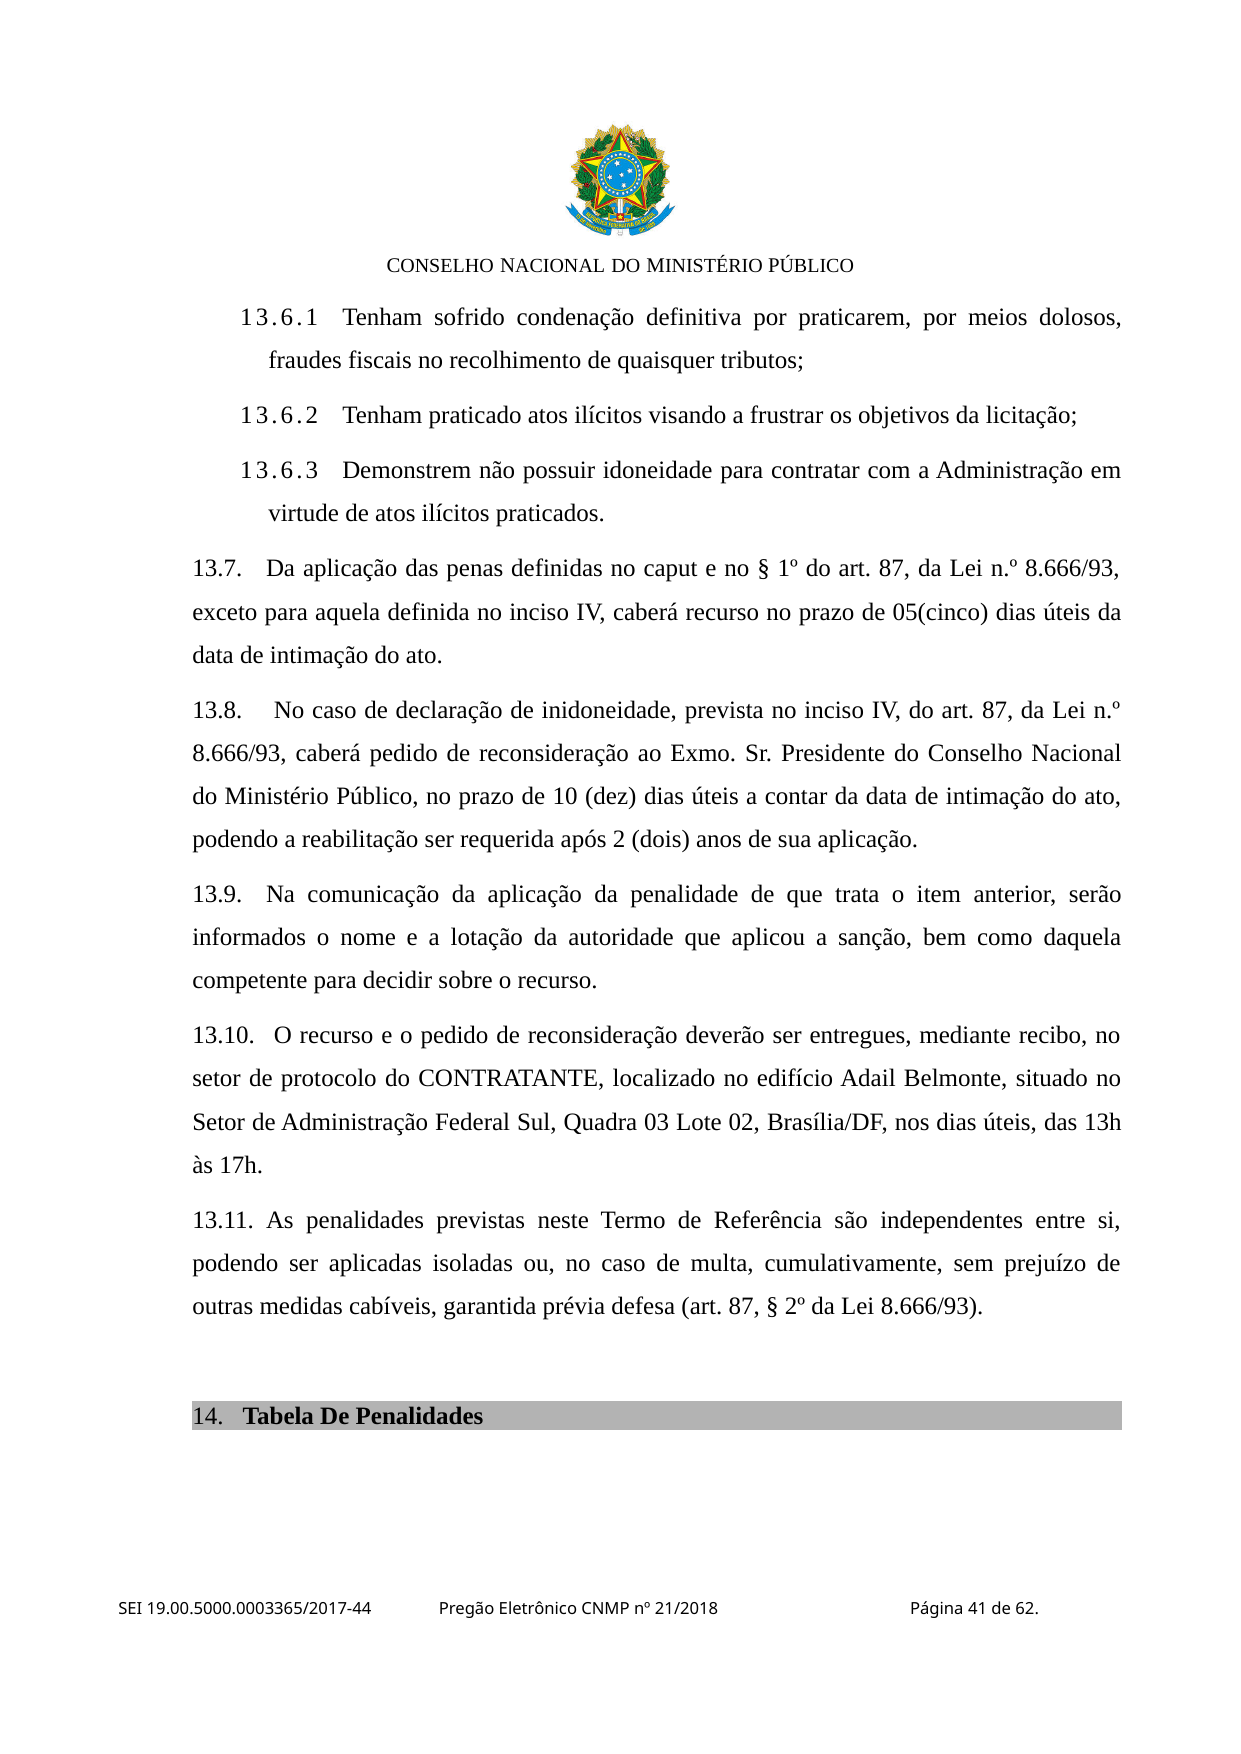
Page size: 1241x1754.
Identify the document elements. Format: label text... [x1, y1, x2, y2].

list Na comunicação da aplicação da penalidade de que trata o item anterior, serão informados o nome e a lotação da autoridade que aplicou a sanção, bem como daquela competente para decidir sobre o recurso. [192, 879, 1122, 994]
list Da aplicação das penas definidas no caput e no § 1º do art. 87, da Lei n.º 8.666/93, exceto para aquela definida no inciso IV, caberá recurso no prazo de 05(cinco) dias úteis da data de intimação do ato. [192, 553, 1122, 668]
list Demonstrem não possuir idoneidade para contratar com a Administração em virtude de atos ilícitos praticados. [231, 455, 1122, 527]
list No caso de declaração de inidoneidade, prevista no inciso IV, do art. 87, da Lei n.º 8.666/93, caberá pedido de reconsideração ao Exmo. Sr. Presidente do Conselho Nacional do Ministério Público, no prazo de 10 (dez) dias úteis a contar da data de intimação do ato, podendo a reabilitação ser requerida após 2 (dois) anos de sua aplicação. [192, 695, 1122, 853]
list O recurso e o pedido de reconsideração deverão ser entregues, mediante recibo, no setor de protocolo do CONTRATANTE, localizado no edifício Adail Belmonte, situado no Setor de Administração Federal Sul, Quadra 03 Lote 02, Brasília/DF, nos dias úteis, das 13h às 17h. [192, 1020, 1122, 1178]
list As penalidades previstas neste Termo de Referência são independentes entre si, podendo ser aplicadas isoladas ou, no caso de multa, cumulativamente, sem prejuízo de outras medidas cabíveis, garantida prévia defesa (art. 87, § 2º da Lei 8.666/93). [192, 1205, 1122, 1320]
list Tenham praticado atos ilícitos visando a frustrar os objetivos da licitação; [231, 400, 1122, 429]
list Tenham sofrido condenação definitiva por praticarem, por meios dolosos, fraudes fiscais no recolhimento de quaisquer tributos; [231, 302, 1122, 374]
list Tabela De Penalidades [192, 1401, 1122, 1430]
